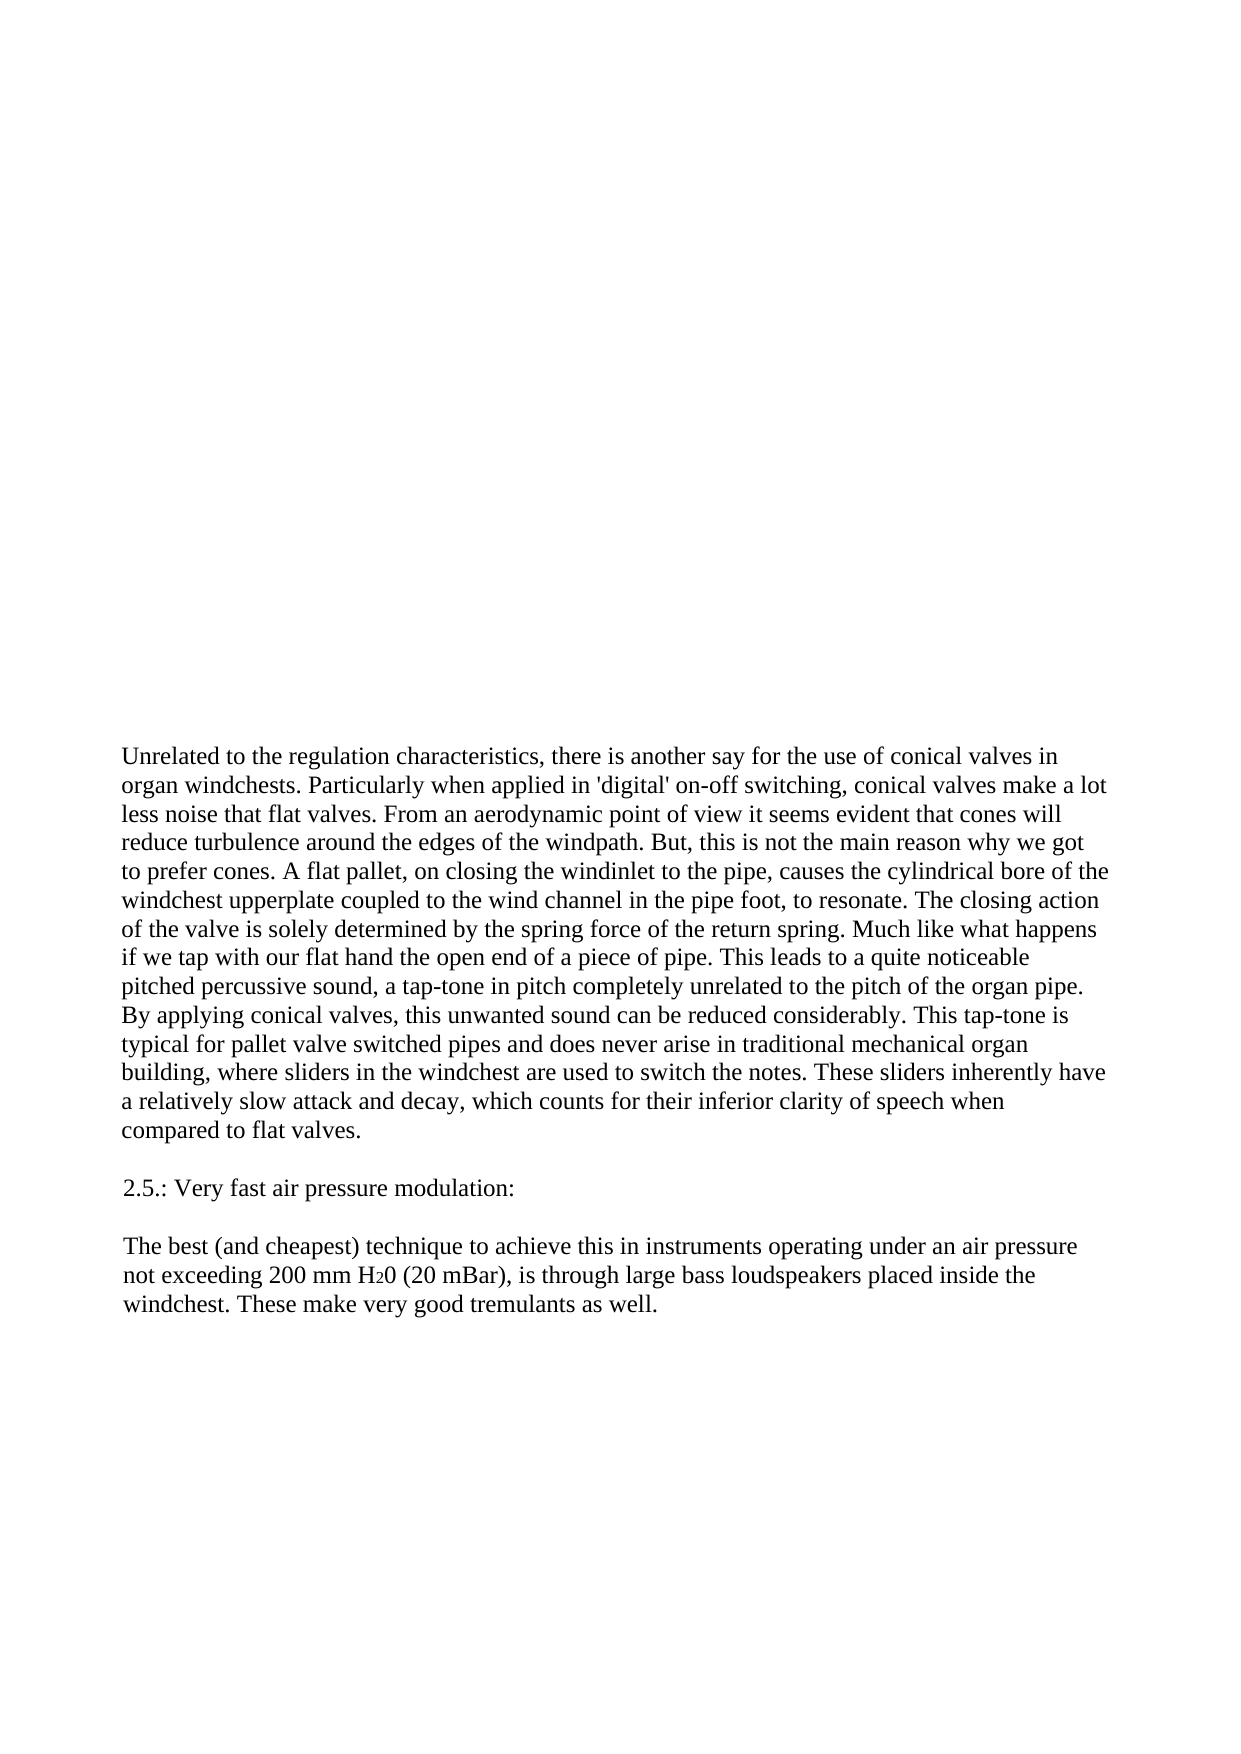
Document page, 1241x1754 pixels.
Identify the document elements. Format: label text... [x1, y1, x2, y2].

text The best (and cheapest) technique to achieve this in instruments operating under an air pressure not exceeding 200 mm H20 (20 mBar), is through large bass loudspeakers placed inside the windchest. These make very good tremulants as well. [123, 1231, 1108, 1318]
text 2.5.: Very fast air pressure modulation: [123, 1173, 1103, 1202]
text Unrelated to the regulation characteristics, there is another say for the use of conical valves in organ windchests. Particularly when applied in 'digital' on-off switching, conical valves make a lot less noise that flat valves. From an aerodynamic point of view it seems evident that cones will reduce turbulence around the edges of the windpath. But, this is not the main reason why we got to prefer cones. A flat pallet, on closing the windinlet to the pipe, causes the cylindrical bore of the windchest upperplate coupled to the wind channel in the pipe foot, to resonate. The closing action of the valve is solely determined by the spring force of the return spring. Much like what happens if we tap with our flat hand the open end of a piece of pipe. This leads to a quite noticeable pitched percussive sound, a tap-tone in pitch completely unrelated to the pitch of the organ pipe. By applying conical valves, this unwanted sound can be reduced considerably. This tap-tone is typical for pallet valve switched pipes and does never arise in traditional mechanical organ building, where sliders in the windchest are used to switch the notes. These sliders inherently have a relatively slow attack and decay, which counts for their inferior clarity of speech when compared to flat valves. [121, 118, 1109, 1144]
